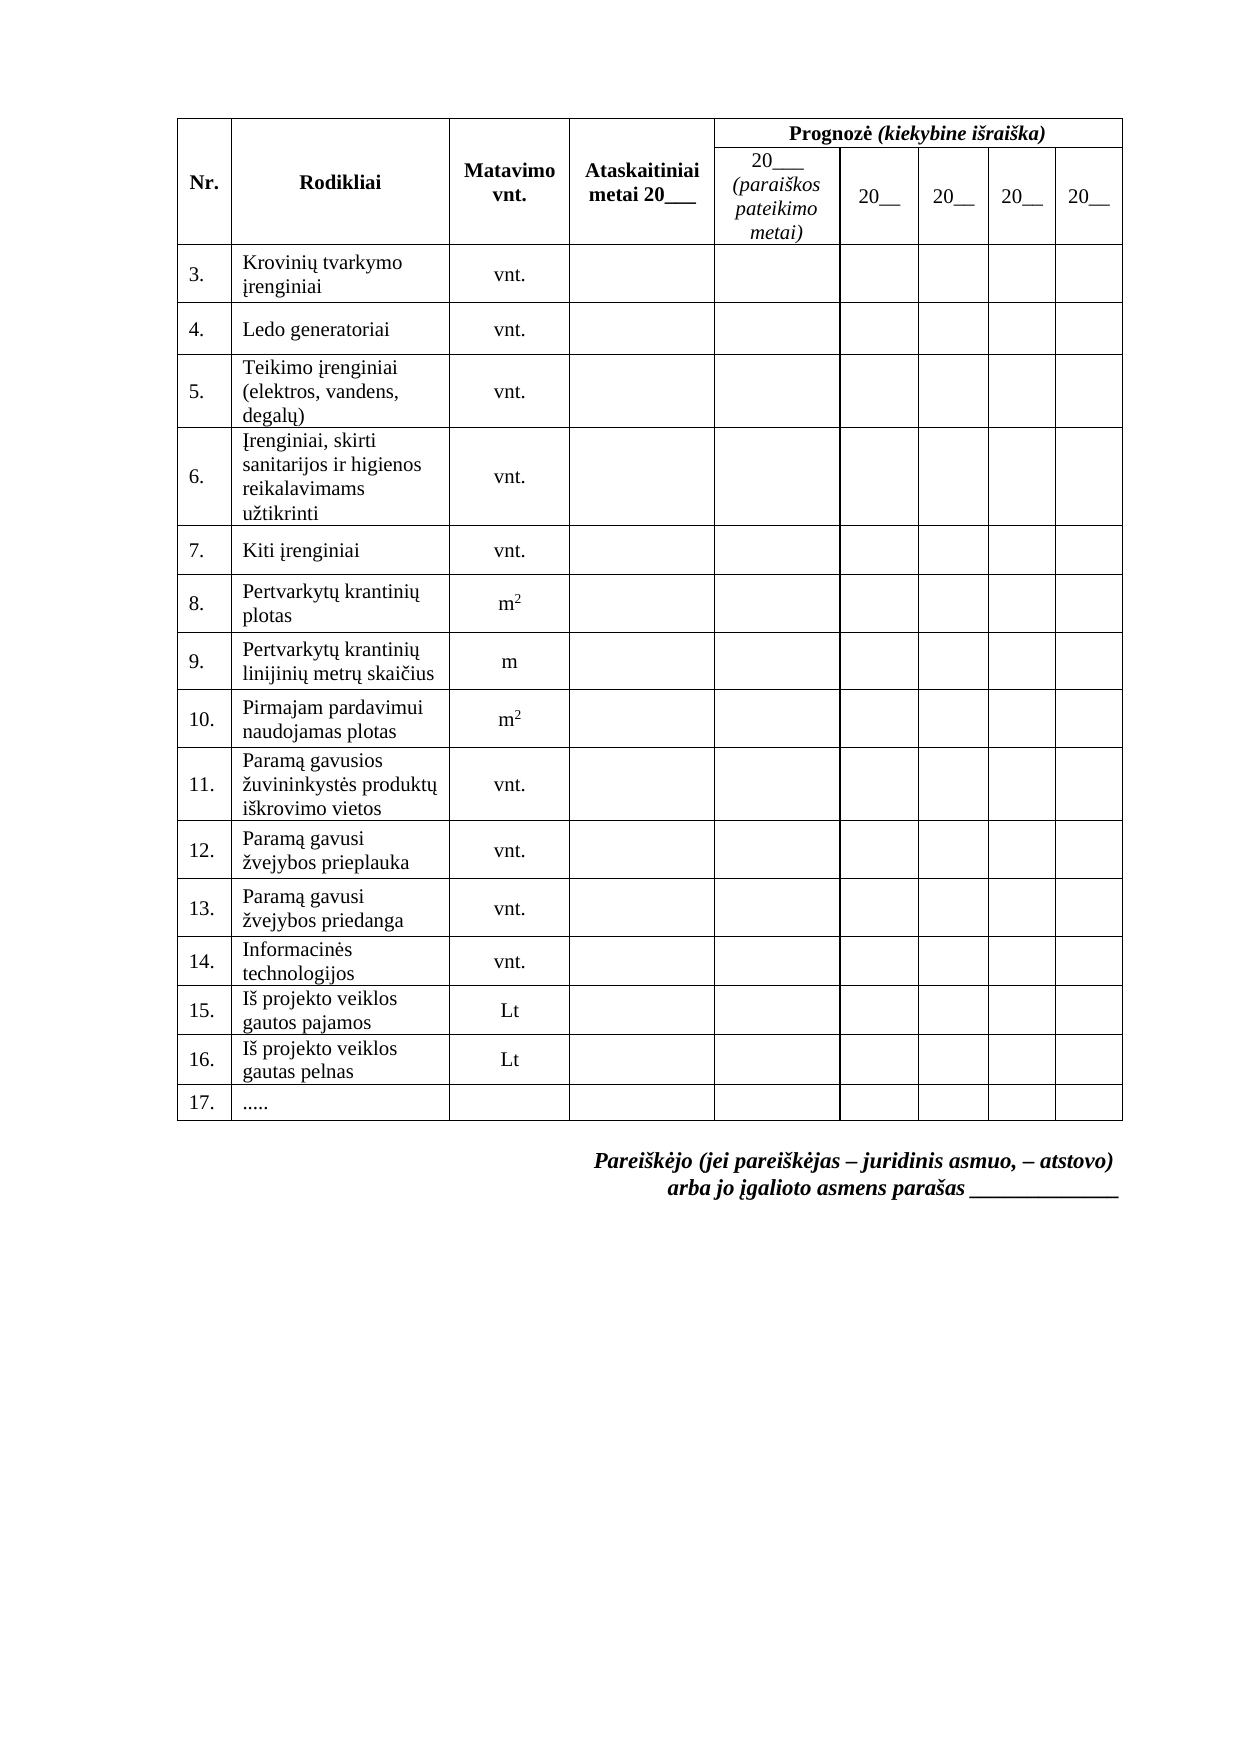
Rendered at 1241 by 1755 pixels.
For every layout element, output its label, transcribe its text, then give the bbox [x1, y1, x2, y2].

table_cell [841, 245, 918, 302]
table_cell [715, 575, 839, 632]
table_cell m2 [450, 690, 569, 747]
table_cell [1056, 821, 1122, 878]
table_cell m [450, 633, 569, 689]
table_cell [1056, 245, 1122, 302]
table_cell Lt [450, 1035, 569, 1083]
table_cell [989, 526, 1055, 574]
table_cell [841, 633, 918, 689]
table_cell [715, 526, 839, 574]
table_cell vnt. [450, 748, 569, 820]
table_cell [919, 303, 988, 354]
table_cell [989, 355, 1055, 427]
table_cell 17. [178, 1085, 231, 1120]
table_cell [1056, 355, 1122, 427]
table_cell Įrenginiai, skirti sanitarijos ir higienos reikalavimams užtikrinti [232, 428, 449, 524]
table_cell 11. [178, 748, 231, 820]
table_cell Lt [450, 986, 569, 1034]
table_cell [989, 633, 1055, 689]
table_cell [841, 355, 918, 427]
table_cell Paramą gavusios žuvininkystės produktų iškrovimo vietos [232, 748, 449, 820]
table_cell [715, 1035, 839, 1083]
table_cell [841, 937, 918, 985]
table_cell [919, 1035, 988, 1083]
table_cell [919, 355, 988, 427]
table_cell vnt. [450, 303, 569, 354]
table_cell [1056, 303, 1122, 354]
table_cell Ledo generatoriai [232, 303, 449, 354]
table_cell [570, 986, 714, 1034]
table_cell [570, 1035, 714, 1083]
table_cell vnt. [450, 245, 569, 302]
table_cell [715, 821, 839, 878]
table_header Nr. [178, 119, 231, 244]
table_cell [989, 690, 1055, 747]
table_cell [1056, 526, 1122, 574]
table_cell [989, 986, 1055, 1034]
table_cell 5. [178, 355, 231, 427]
table_cell [841, 690, 918, 747]
table_cell Pertvarkytų krantinių linijinių metrų skaičius [232, 633, 449, 689]
table_cell [841, 303, 918, 354]
table_cell [450, 1085, 569, 1120]
table_cell Pertvarkytų krantinių plotas [232, 575, 449, 632]
table_cell [841, 575, 918, 632]
table_cell [1056, 428, 1122, 524]
table_cell ..... [232, 1085, 449, 1120]
table_cell Teikimo įrenginiai (elektros, vandens, degalų) [232, 355, 449, 427]
table_cell Pirmajam pardavimui naudojamas plotas [232, 690, 449, 747]
table_cell [1056, 986, 1122, 1034]
table_cell Iš projekto veiklos gautas pelnas [232, 1035, 449, 1083]
table_cell 20__ [1056, 148, 1122, 244]
table_cell 15. [178, 986, 231, 1034]
table_cell [715, 690, 839, 747]
table_cell 20__ [989, 148, 1055, 244]
table_cell [1056, 690, 1122, 747]
table_cell [989, 428, 1055, 524]
table_cell vnt. [450, 821, 569, 878]
table_cell [1056, 633, 1122, 689]
table_cell [919, 526, 988, 574]
table_cell vnt. [450, 428, 569, 524]
table_cell [715, 428, 839, 524]
table_cell [841, 821, 918, 878]
table_cell m2 [450, 575, 569, 632]
table_cell [919, 748, 988, 820]
table_cell [715, 633, 839, 689]
table_cell [570, 526, 714, 574]
table_cell [919, 879, 988, 936]
table_cell 20__ [919, 148, 988, 244]
table_cell [715, 986, 839, 1034]
table_cell [919, 428, 988, 524]
table_cell 16. [178, 1035, 231, 1083]
table_cell [841, 986, 918, 1034]
table_cell [715, 1085, 839, 1120]
text arba jo įgalioto asmens parašas _____________ [177, 1174, 1122, 1200]
table_header Prognozė (kiekybine išraiška) [715, 119, 1122, 147]
table_cell [715, 355, 839, 427]
table_cell [989, 575, 1055, 632]
table_cell [919, 937, 988, 985]
table_cell [841, 879, 918, 936]
table_cell [570, 748, 714, 820]
table_cell [1056, 575, 1122, 632]
table_cell 7. [178, 526, 231, 574]
table_cell [841, 1035, 918, 1083]
table_header Rodikliai [232, 119, 449, 244]
table_cell [1056, 937, 1122, 985]
table_cell [989, 821, 1055, 878]
table_cell [919, 575, 988, 632]
table_cell [570, 575, 714, 632]
table_cell Informacinės technologijos [232, 937, 449, 985]
table_cell vnt. [450, 355, 569, 427]
table_cell vnt. [450, 526, 569, 574]
table_cell [715, 937, 839, 985]
table_cell [715, 748, 839, 820]
table_cell [570, 821, 714, 878]
table_cell [919, 821, 988, 878]
table_cell [570, 1085, 714, 1120]
table_cell 12. [178, 821, 231, 878]
table_cell [570, 355, 714, 427]
table_cell [715, 879, 839, 936]
table_cell vnt. [450, 879, 569, 936]
table_header Ataskaitiniai metai 20___ [570, 119, 714, 244]
table_cell 4. [178, 303, 231, 354]
table_cell 6. [178, 428, 231, 524]
table_cell [570, 690, 714, 747]
table_cell [989, 1085, 1055, 1120]
table_cell 20___ (paraiškos pateikimo metai) [715, 148, 839, 244]
table_cell 10. [178, 690, 231, 747]
table_cell [919, 1085, 988, 1120]
table_cell 3. [178, 245, 231, 302]
table_cell [841, 526, 918, 574]
table_cell 20__ [841, 148, 918, 244]
table_cell Krovinių tvarkymo įrenginiai [232, 245, 449, 302]
table_cell Iš projekto veiklos gautos pajamos [232, 986, 449, 1034]
text Pareiškėjo (jei pareiškėjas – juridinis asmuo, – atstovo) [177, 1147, 1122, 1174]
table_cell [989, 937, 1055, 985]
table_cell Paramą gavusi žvejybos priedanga [232, 879, 449, 936]
table_cell [989, 1035, 1055, 1083]
table_cell [570, 879, 714, 936]
table_cell [919, 633, 988, 689]
table_cell Paramą gavusi žvejybos prieplauka [232, 821, 449, 878]
table_cell [1056, 1035, 1122, 1083]
table_cell [1056, 879, 1122, 936]
table_cell [989, 748, 1055, 820]
table_cell [570, 937, 714, 985]
table_cell [1056, 1085, 1122, 1120]
table_cell [989, 245, 1055, 302]
table_cell [715, 303, 839, 354]
table_cell [570, 245, 714, 302]
table_cell 9. [178, 633, 231, 689]
table_cell Kiti įrenginiai [232, 526, 449, 574]
table_cell 13. [178, 879, 231, 936]
table_cell [919, 245, 988, 302]
table_cell [989, 879, 1055, 936]
table_cell [919, 986, 988, 1034]
table_cell [570, 303, 714, 354]
table_cell [715, 245, 839, 302]
table_cell [919, 690, 988, 747]
table_cell vnt. [450, 937, 569, 985]
table_cell [841, 748, 918, 820]
table_cell [841, 1085, 918, 1120]
table_cell [841, 428, 918, 524]
table_cell [570, 428, 714, 524]
table_cell 14. [178, 937, 231, 985]
table_cell [989, 303, 1055, 354]
table_header Matavimo vnt. [450, 119, 569, 244]
table_cell 8. [178, 575, 231, 632]
table_cell [570, 633, 714, 689]
table_cell [1056, 748, 1122, 820]
